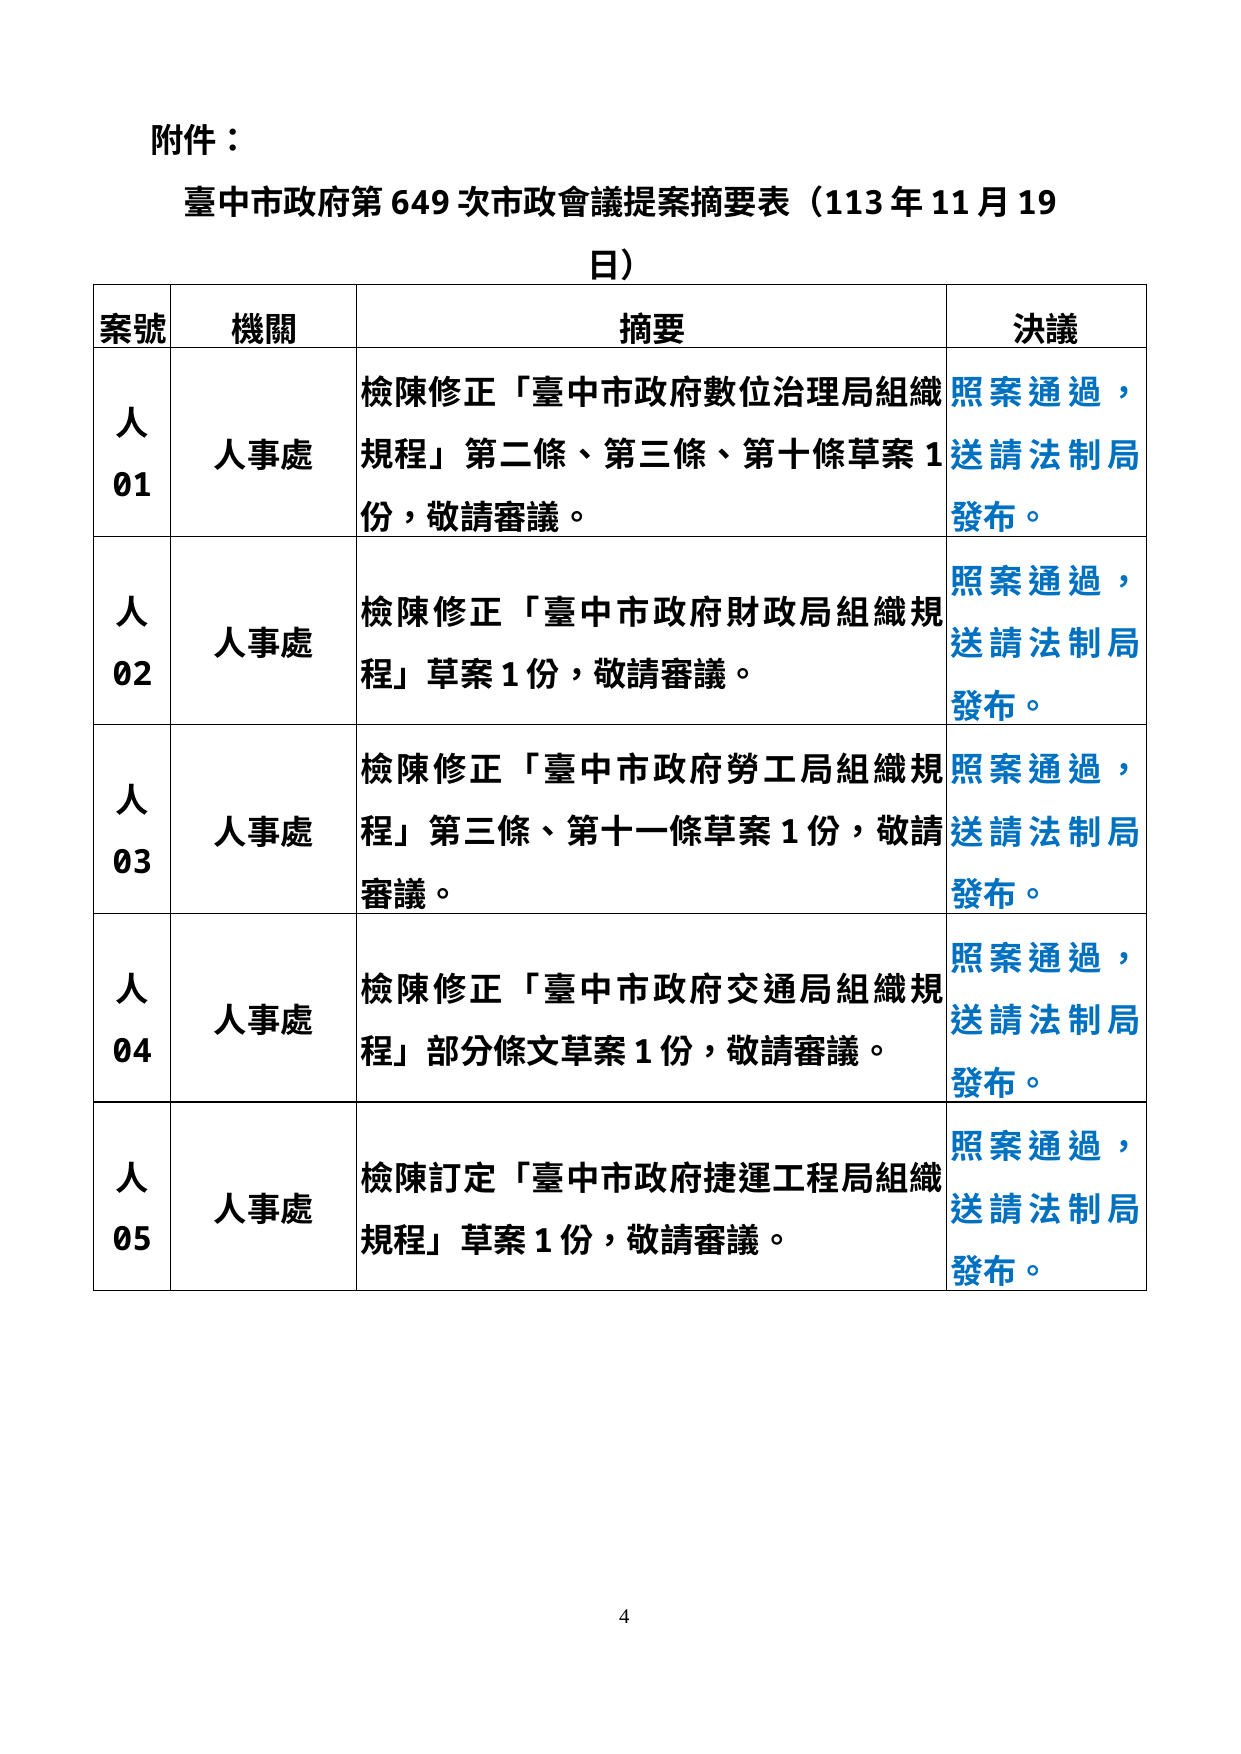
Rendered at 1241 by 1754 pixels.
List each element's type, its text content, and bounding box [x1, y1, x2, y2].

text 附件： [150, 96, 1090, 159]
table_cell 照案通過，送請法制局發布。 [947, 914, 1146, 1101]
table_cell 人03 [94, 725, 170, 913]
table_cell 照案通過，送請法制局發布。 [947, 348, 1146, 536]
text 臺中市政府第649次市政會議提案摘要表（113年11月19日） [150, 159, 1090, 284]
table_header 決議 [947, 285, 1146, 347]
table_cell 檢陳訂定「臺中市政府捷運工程局組織規程」草案1份，敬請審議。 [357, 1103, 946, 1290]
table_cell 檢陳修正「臺中市政府交通局組織規程」部分條文草案1份，敬請審議。 [357, 914, 946, 1101]
table_cell 照案通過，送請法制局發布。 [947, 537, 1146, 724]
table_cell 人05 [94, 1103, 170, 1290]
table_cell 照案通過，送請法制局發布。 [947, 725, 1146, 913]
table_cell 人事處 [171, 914, 356, 1101]
table_cell 照案通過，送請法制局發布。 [947, 1103, 1146, 1290]
table_cell 人事處 [171, 348, 356, 536]
table_cell 檢陳修正「臺中市政府勞工局組織規程」第三條、第十一條草案1份，敬請審議。 [357, 725, 946, 913]
table_header 機關 [171, 285, 356, 347]
table_cell 檢陳修正「臺中市政府數位治理局組織規程」第二條、第三條、第十條草案1份，敬請審議。 [357, 348, 946, 536]
table_cell 人事處 [171, 725, 356, 913]
table_header 摘要 [357, 285, 946, 347]
table_cell 檢陳修正「臺中市政府財政局組織規程」草案1份，敬請審議。 [357, 537, 946, 724]
table_cell 人事處 [171, 537, 356, 724]
table_cell 人事處 [171, 1103, 356, 1290]
table_cell 人01 [94, 348, 170, 536]
table_header 案號 [94, 285, 170, 347]
table_cell 人04 [94, 914, 170, 1101]
table_cell 人02 [94, 537, 170, 724]
